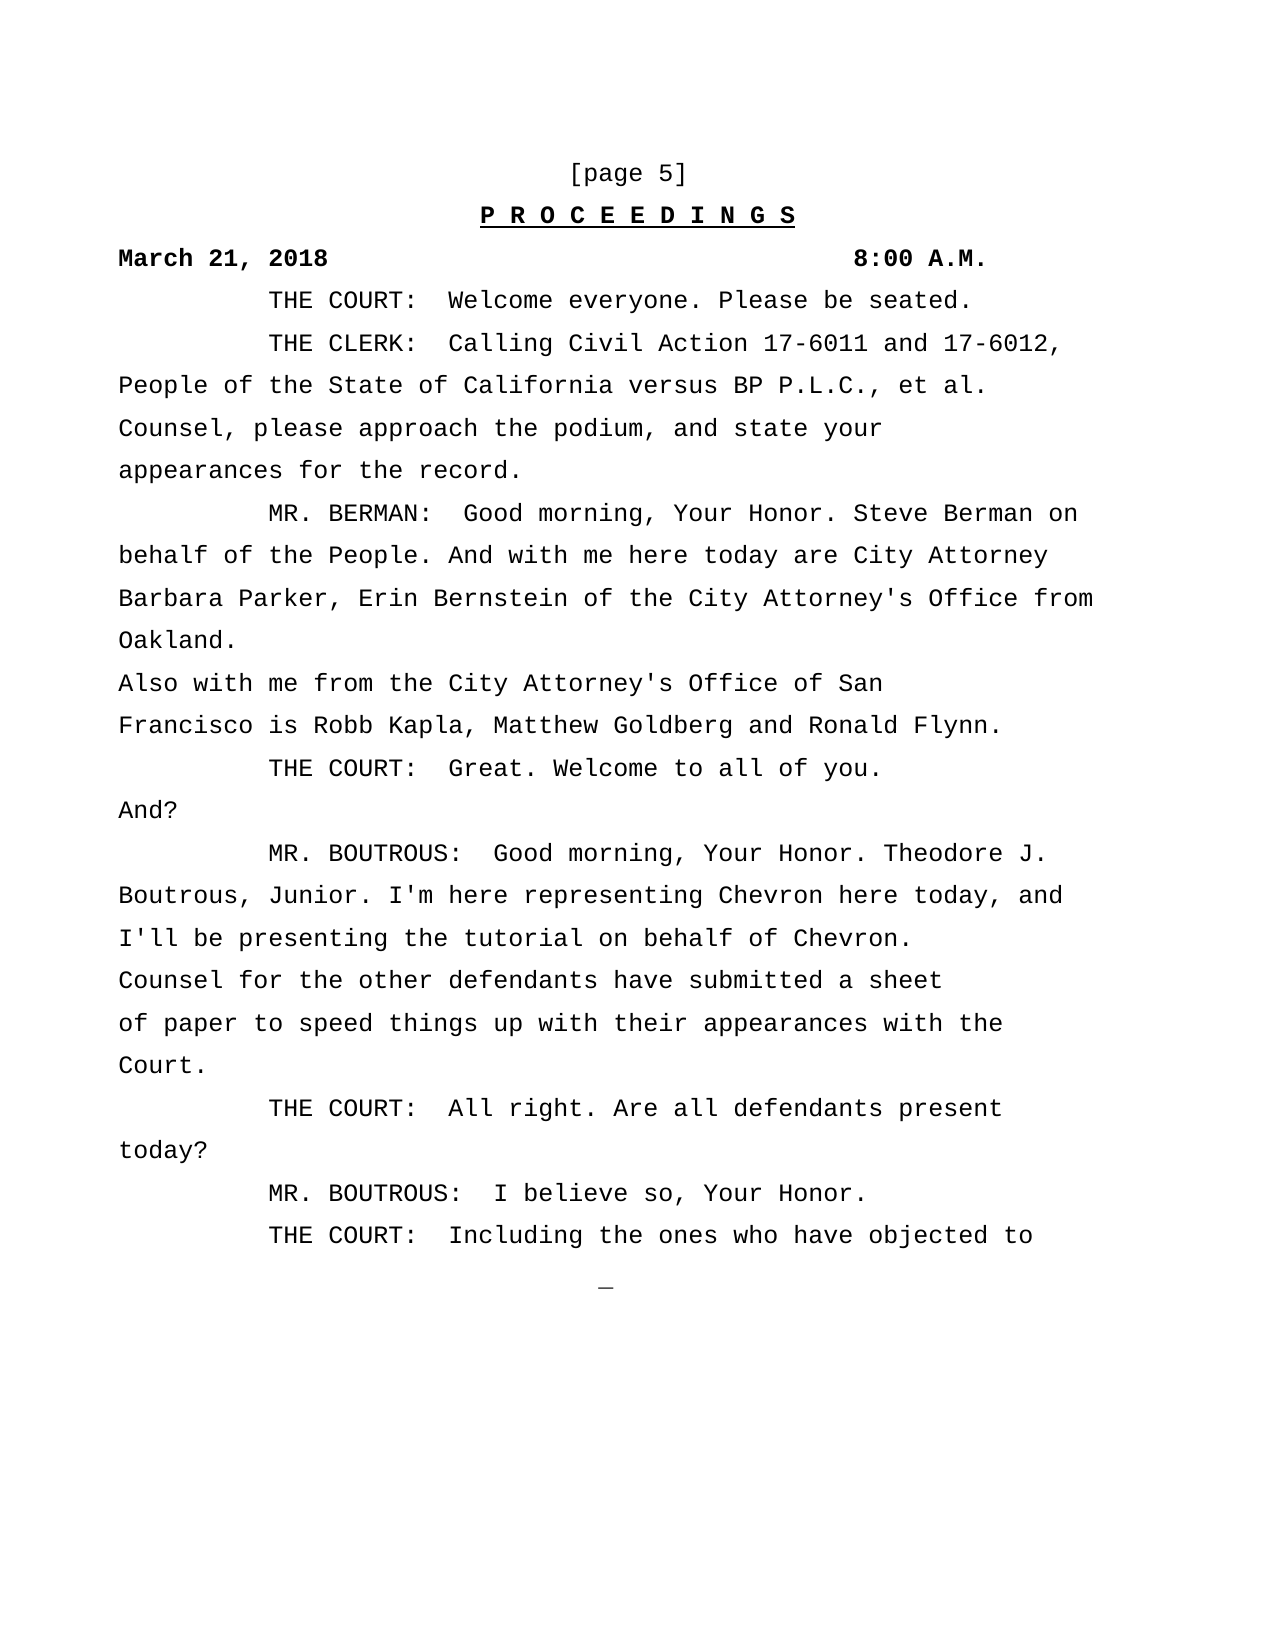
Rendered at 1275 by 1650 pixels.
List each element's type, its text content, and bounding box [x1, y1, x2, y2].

text THE COURT: Including the ones who have objected to [118, 1223, 1157, 1251]
text Court. [118, 1053, 1157, 1081]
text Counsel for the other defendants have submitted a sheet [118, 968, 1157, 996]
text THE COURT: Welcome everyone. Please be seated. [118, 288, 1157, 316]
text People of the State of California versus BP P.L.C., et al. [118, 373, 1157, 401]
text appearances for the record. [118, 458, 1157, 486]
text Oakland. [118, 628, 1157, 656]
text Counsel, please approach the podium, and state your [118, 416, 1157, 444]
text today? [118, 1138, 1157, 1166]
text _ [118, 1266, 1157, 1294]
text Boutrous, Junior. I'm here representing Chevron here today, and [118, 883, 1157, 911]
text THE COURT: Great. Welcome to all of you. [118, 756, 1157, 784]
text Francisco is Robb Kapla, Matthew Goldberg and Ronald Flynn. [118, 713, 1157, 741]
text THE COURT: All right. Are all defendants present [118, 1096, 1157, 1124]
text Also with me from the City Attorney's Office of San [118, 671, 1157, 699]
text behalf of the People. And with me here today are City Attorney [118, 543, 1157, 571]
text MR. BOUTROUS: I believe so, Your Honor. [118, 1181, 1157, 1209]
text I'll be presenting the tutorial on behalf of Chevron. [118, 926, 1157, 954]
text And? [118, 798, 1157, 826]
text Barbara Parker, Erin Bernstein of the City Attorney's Office from [118, 586, 1157, 614]
text MR. BOUTROUS: Good morning, Your Honor. Theodore J. [118, 841, 1157, 869]
text of paper to speed things up with their appearances with the [118, 1011, 1157, 1039]
text [page 5] [118, 161, 1157, 189]
text THE CLERK: Calling Civil Action 17-6011 and 17-6012, [118, 331, 1157, 359]
text P R O C E E D I N G S [118, 203, 1157, 231]
text MR. BERMAN: Good morning, Your Honor. Steve Berman on [118, 501, 1157, 529]
text March 21, 2018 8:00 A.M. [118, 246, 1157, 274]
